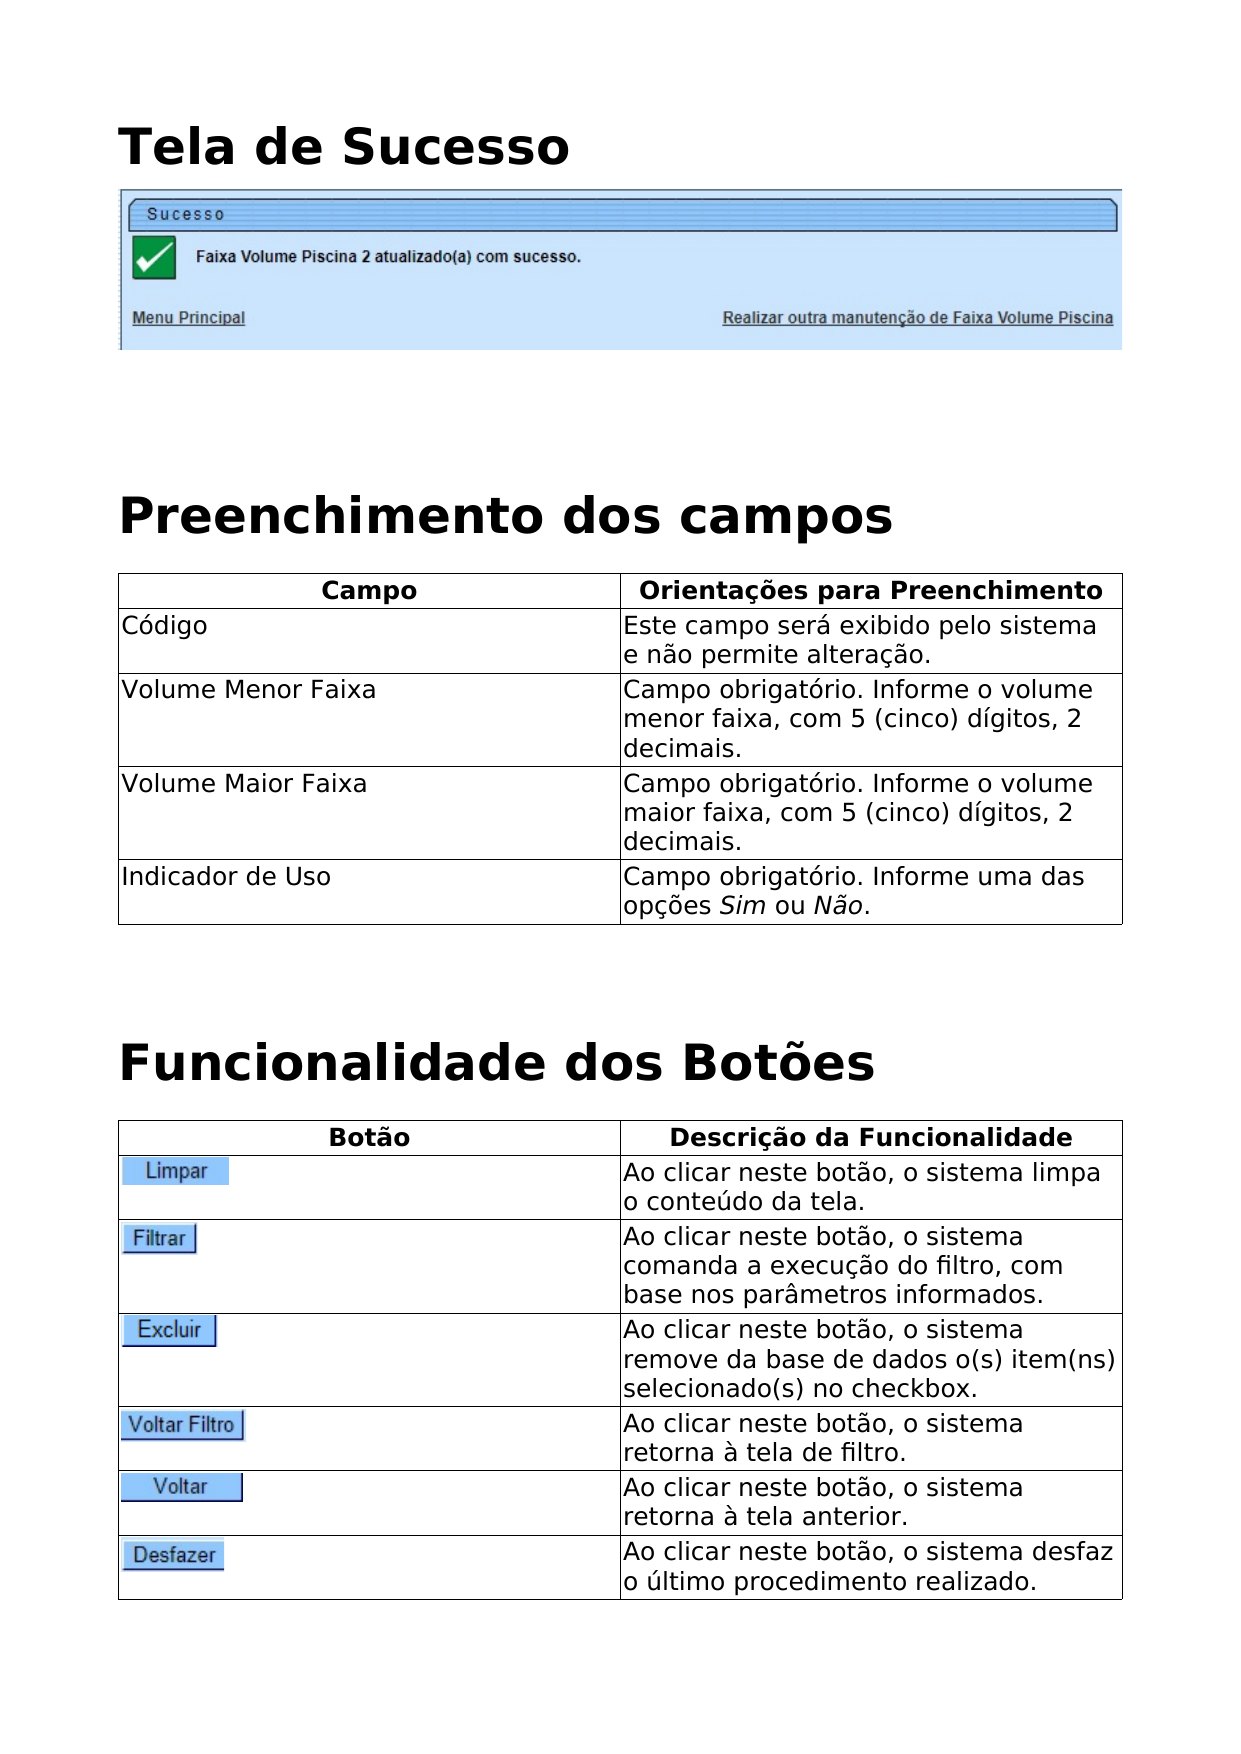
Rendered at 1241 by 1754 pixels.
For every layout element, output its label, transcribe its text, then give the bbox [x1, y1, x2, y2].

picture [121, 1409, 247, 1442]
picture [118, 188, 1123, 350]
table_cell Ao clicar neste botão, o sistema remove da base de dados o(s) item(ns) selecionado(s) no checkbox. [621, 1314, 1122, 1406]
table_cell Indicador de Uso [119, 860, 620, 923]
table_header Orientações para Preenchimento [621, 574, 1122, 608]
table_cell [119, 1471, 620, 1534]
table_cell Campo obrigatório. Informe o volume maior faixa, com 5 (cinco) dígitos, 2 decimais. [621, 767, 1122, 859]
picture [121, 1473, 243, 1502]
table_cell Código [119, 609, 620, 672]
picture [121, 1222, 198, 1255]
table_cell Ao clicar neste botão, o sistema retorna à tela anterior. [621, 1471, 1122, 1534]
table_cell [119, 1156, 620, 1219]
table_cell [119, 1314, 620, 1406]
table_cell Ao clicar neste botão, o sistema desfaz o último procedimento realizado. [621, 1536, 1122, 1599]
table_cell Volume Menor Faixa [119, 674, 620, 766]
table_cell Campo obrigatório. Informe o volume menor faixa, com 5 (cinco) dígitos, 2 decimais. [621, 674, 1122, 766]
table_cell [119, 1220, 620, 1313]
table_cell Ao clicar neste botão, o sistema retorna à tela de filtro. [621, 1407, 1122, 1470]
subtitle Preenchimento dos campos [118, 487, 1122, 546]
subtitle Tela de Sucesso [118, 118, 1122, 176]
picture [121, 1157, 229, 1185]
table_cell [119, 1536, 620, 1599]
table_header Campo [119, 574, 620, 608]
table_cell Campo obrigatório. Informe uma das opções Sim ou Não. [621, 860, 1122, 923]
table_cell [119, 1407, 620, 1470]
table_cell Ao clicar neste botão, o sistema comanda a execução do filtro, com base nos parâmetros informados. [621, 1220, 1122, 1313]
table_cell Ao clicar neste botão, o sistema limpa o conteúdo da tela. [621, 1156, 1122, 1219]
table_header Botão [119, 1121, 620, 1155]
subtitle Funcionalidade dos Botões [118, 1034, 1122, 1092]
table_cell Este campo será exibido pelo sistema e não permite alteração. [621, 609, 1122, 672]
table_header Descrição da Funcionalidade [621, 1121, 1122, 1155]
table_cell Volume Maior Faixa [119, 767, 620, 859]
picture [121, 1315, 218, 1347]
picture [121, 1537, 225, 1572]
